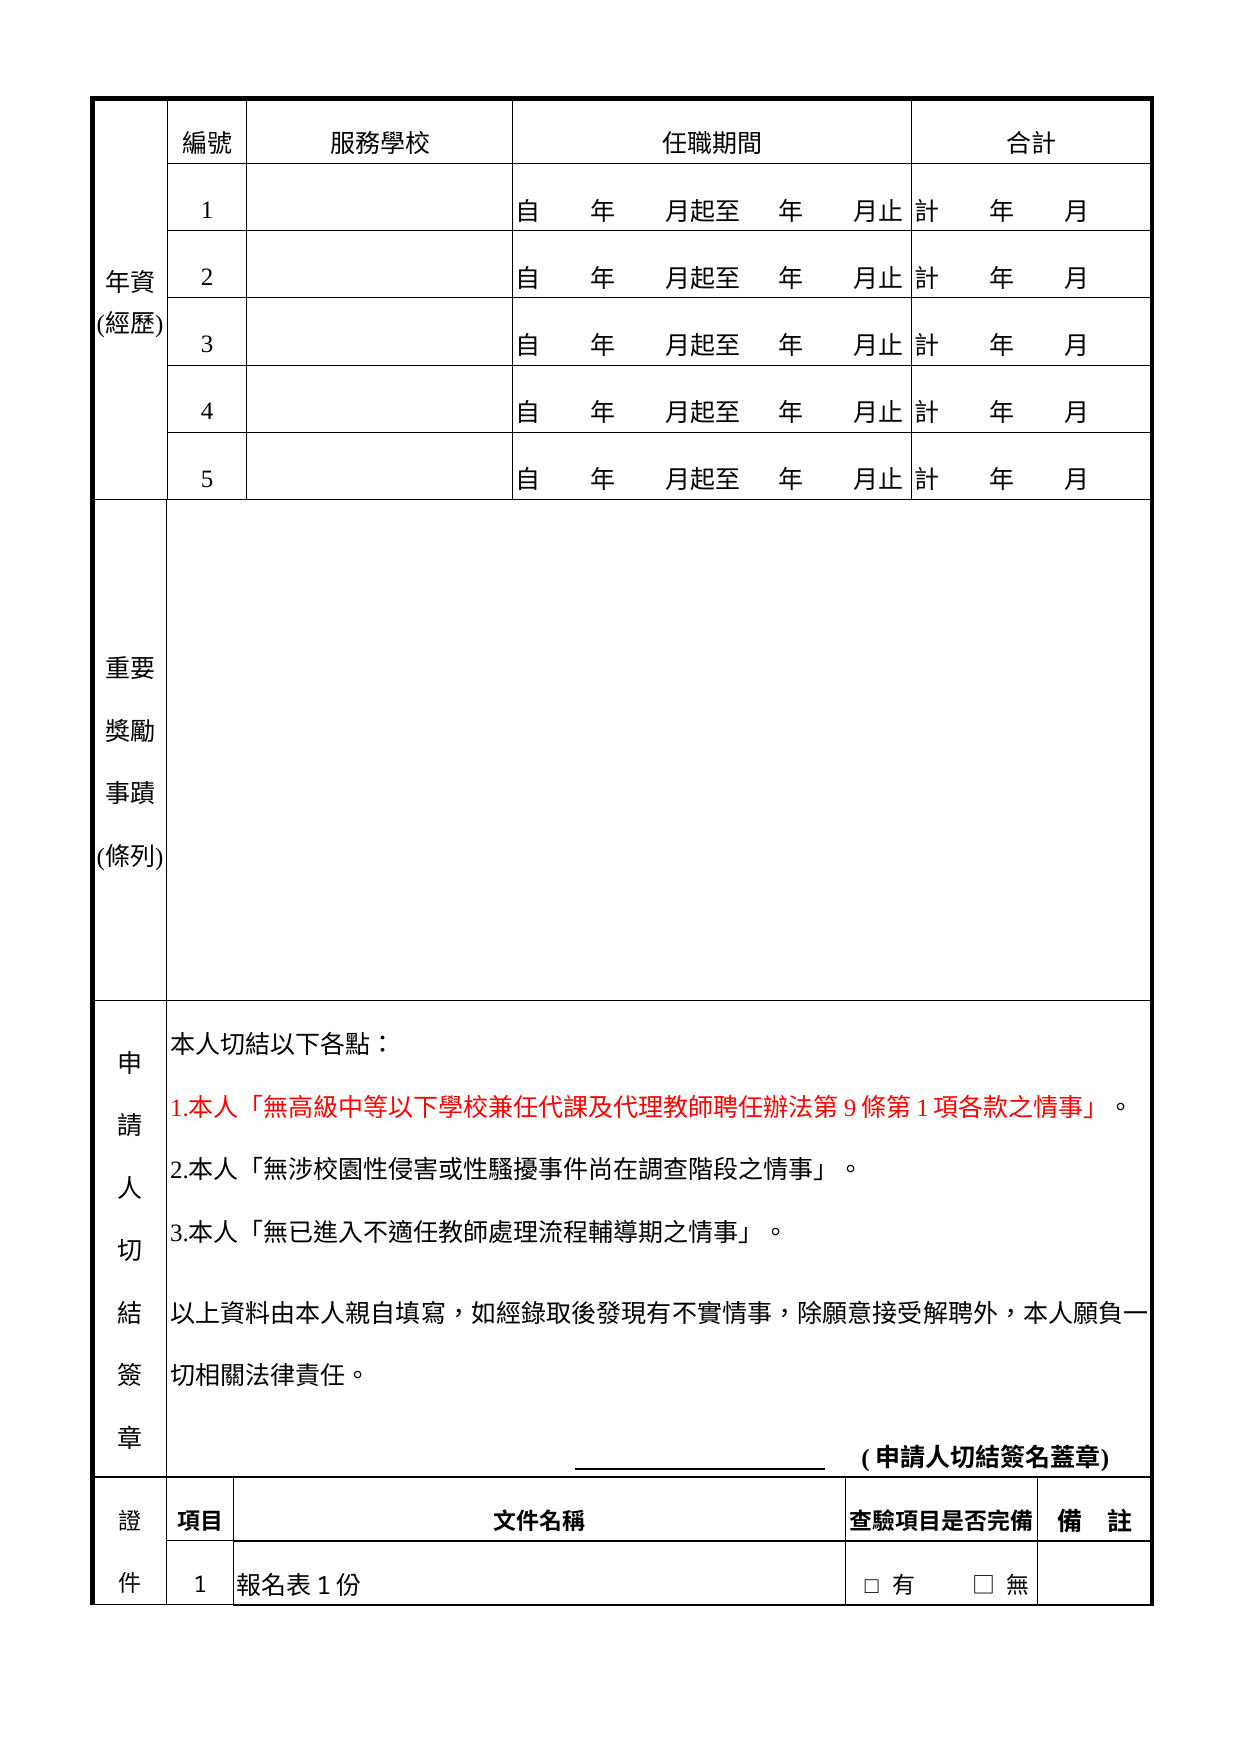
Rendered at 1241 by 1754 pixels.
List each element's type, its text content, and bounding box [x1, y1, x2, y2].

table_cell 計 年 月 [912, 231, 1150, 297]
table_cell 文件名稱 [234, 1478, 845, 1540]
table_cell 自 年 月起至 年 月止 [513, 433, 911, 499]
table_cell [247, 298, 512, 364]
table_cell 重要 獎勵 事蹟 (條列) [95, 500, 166, 1000]
table_cell 查驗項目是否完備 [846, 1478, 1037, 1540]
table_cell [247, 433, 512, 499]
table_cell [167, 500, 1150, 1000]
table_cell 備 註 [1038, 1478, 1150, 1540]
table_cell 計 年 月 [912, 164, 1150, 230]
table_cell [247, 164, 512, 230]
table_cell 5 [168, 433, 246, 499]
table_cell 2 [168, 231, 246, 297]
table_cell 報名表1份 [234, 1542, 845, 1604]
table_cell 年資 (經歷) [95, 101, 167, 499]
table_cell 1 [167, 1541, 233, 1604]
table_cell 服務學校 [247, 101, 512, 163]
table_cell 證 件 名 稱 【由學校人員查填】 [95, 1478, 166, 1604]
table_cell 項目 [167, 1478, 233, 1540]
table_cell 自 年 月起至 年 月止 [513, 366, 911, 432]
table_cell 計 年 月 [912, 366, 1150, 432]
table_cell [247, 366, 512, 432]
table_cell 合計 [912, 101, 1150, 163]
table_cell 任職期間 [513, 101, 911, 163]
table_cell 自 年 月起至 年 月止 [513, 231, 911, 297]
table_cell 4 [168, 366, 246, 432]
table_cell [247, 231, 512, 297]
table_cell 申 請 人 切 結 簽 章 [95, 1001, 166, 1476]
table_cell □ 有 □ 無 [846, 1542, 1037, 1604]
table_cell 自 年 月起至 年 月止 [513, 298, 911, 364]
table_cell 自 年 月起至 年 月止 [513, 164, 911, 230]
table_cell [1038, 1542, 1150, 1604]
table_cell 本人切結以下各點： 1.本人「無高級中等以下學校兼任代課及代理教師聘任辦法第9條第1項各款之情事」。 2.本人「無涉校園性侵害或性騷擾事件尚在調查階段之情事」。 3.本人「無已進入不適任教師處理流程輔導期之情事」。 以上資料由本人親自填寫，如經錄取後發現有不實情事，除願意接受解聘外，本人願負一切相關法律責任。 ( 申請人切結簽名蓋章) [167, 1001, 1150, 1476]
table_cell 計 年 月 [912, 433, 1150, 499]
table_cell 3 [168, 298, 246, 364]
table_cell 計 年 月 [912, 298, 1150, 364]
table_cell 編號 [168, 101, 246, 163]
table_cell 1 [168, 164, 246, 230]
